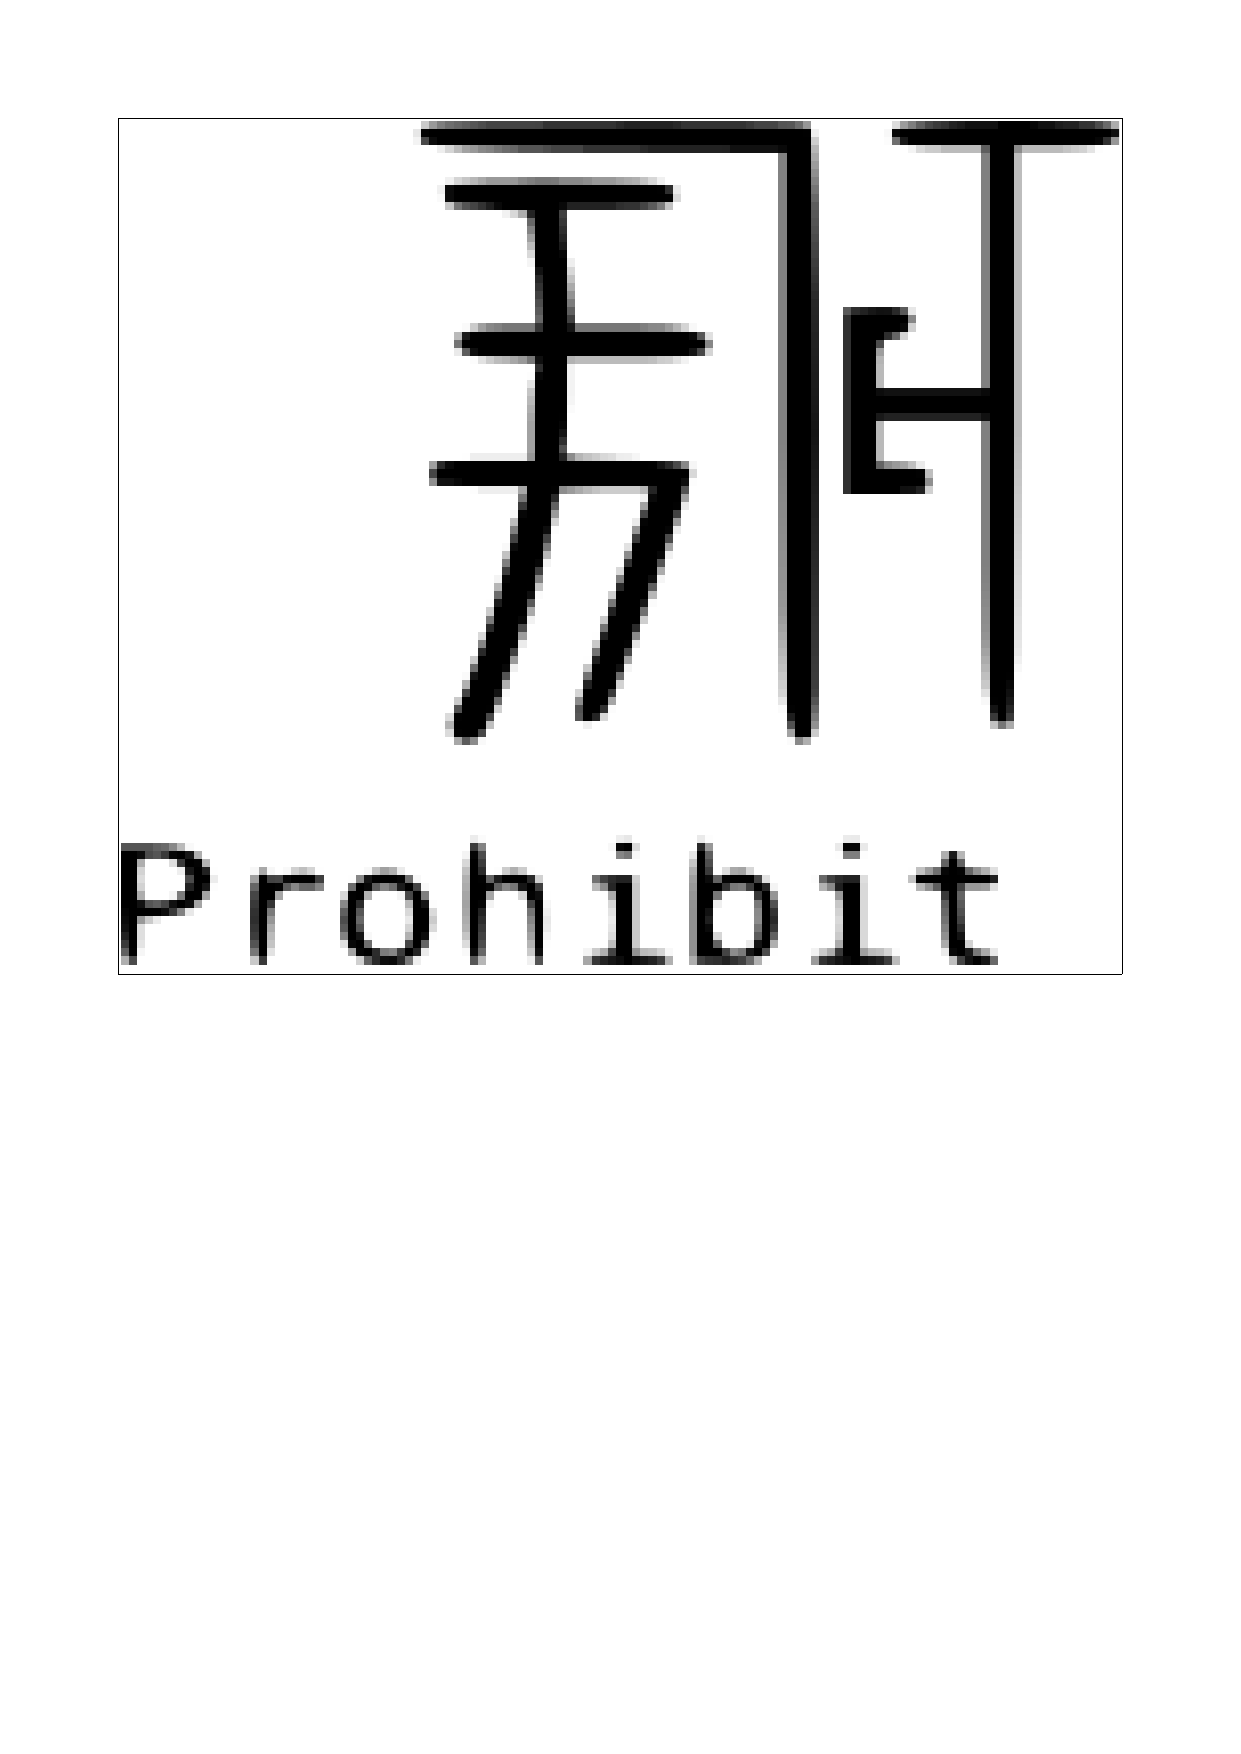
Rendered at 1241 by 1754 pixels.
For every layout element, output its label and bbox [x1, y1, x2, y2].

picture [121, 121, 1120, 965]
table_cell [119, 119, 1122, 974]
